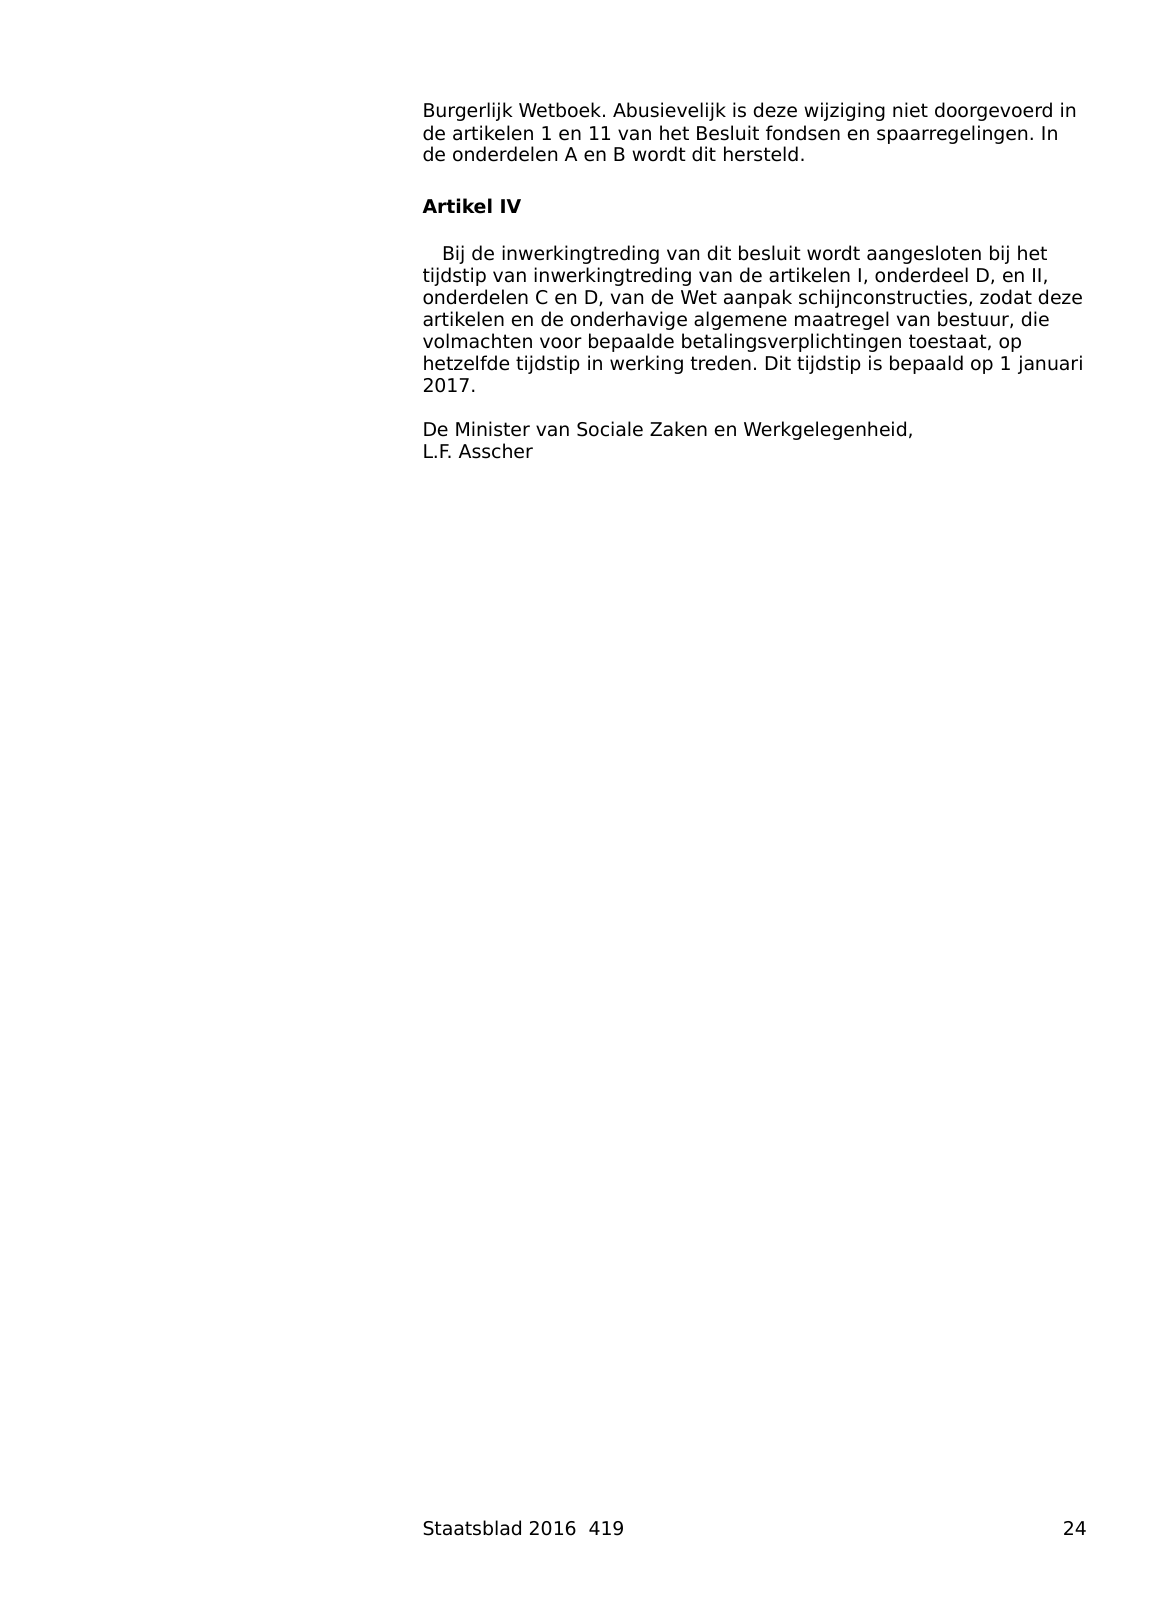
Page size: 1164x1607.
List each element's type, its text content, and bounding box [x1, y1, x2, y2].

text Burgerlijk Wetboek. Abusievelijk is deze wijziging niet doorgevoerd in de artikelen 1 en 11 van het Besluit fondsen en spaarregelingen. In de onderdelen A en B wordt dit hersteld. [422, 100, 1087, 166]
subtitle Artikel IV [422, 196, 1087, 218]
text De Minister van Sociale Zaken en Werkgelegenheid, L.F. Asscher [422, 419, 1087, 463]
text Bij de inwerkingtreding van dit besluit wordt aangesloten bij het tijdstip van inwerkingtreding van de artikelen I, onderdeel D, en II, onderdelen C en D, van de Wet aanpak schijnconstructies, zodat deze artikelen en de onderhavige algemene maatregel van bestuur, die volmachten voor bepaalde betalingsverplichtingen toestaat, op hetzelfde tijdstip in werking treden. Dit tijdstip is bepaald op 1 januari 2017. [422, 243, 1087, 397]
